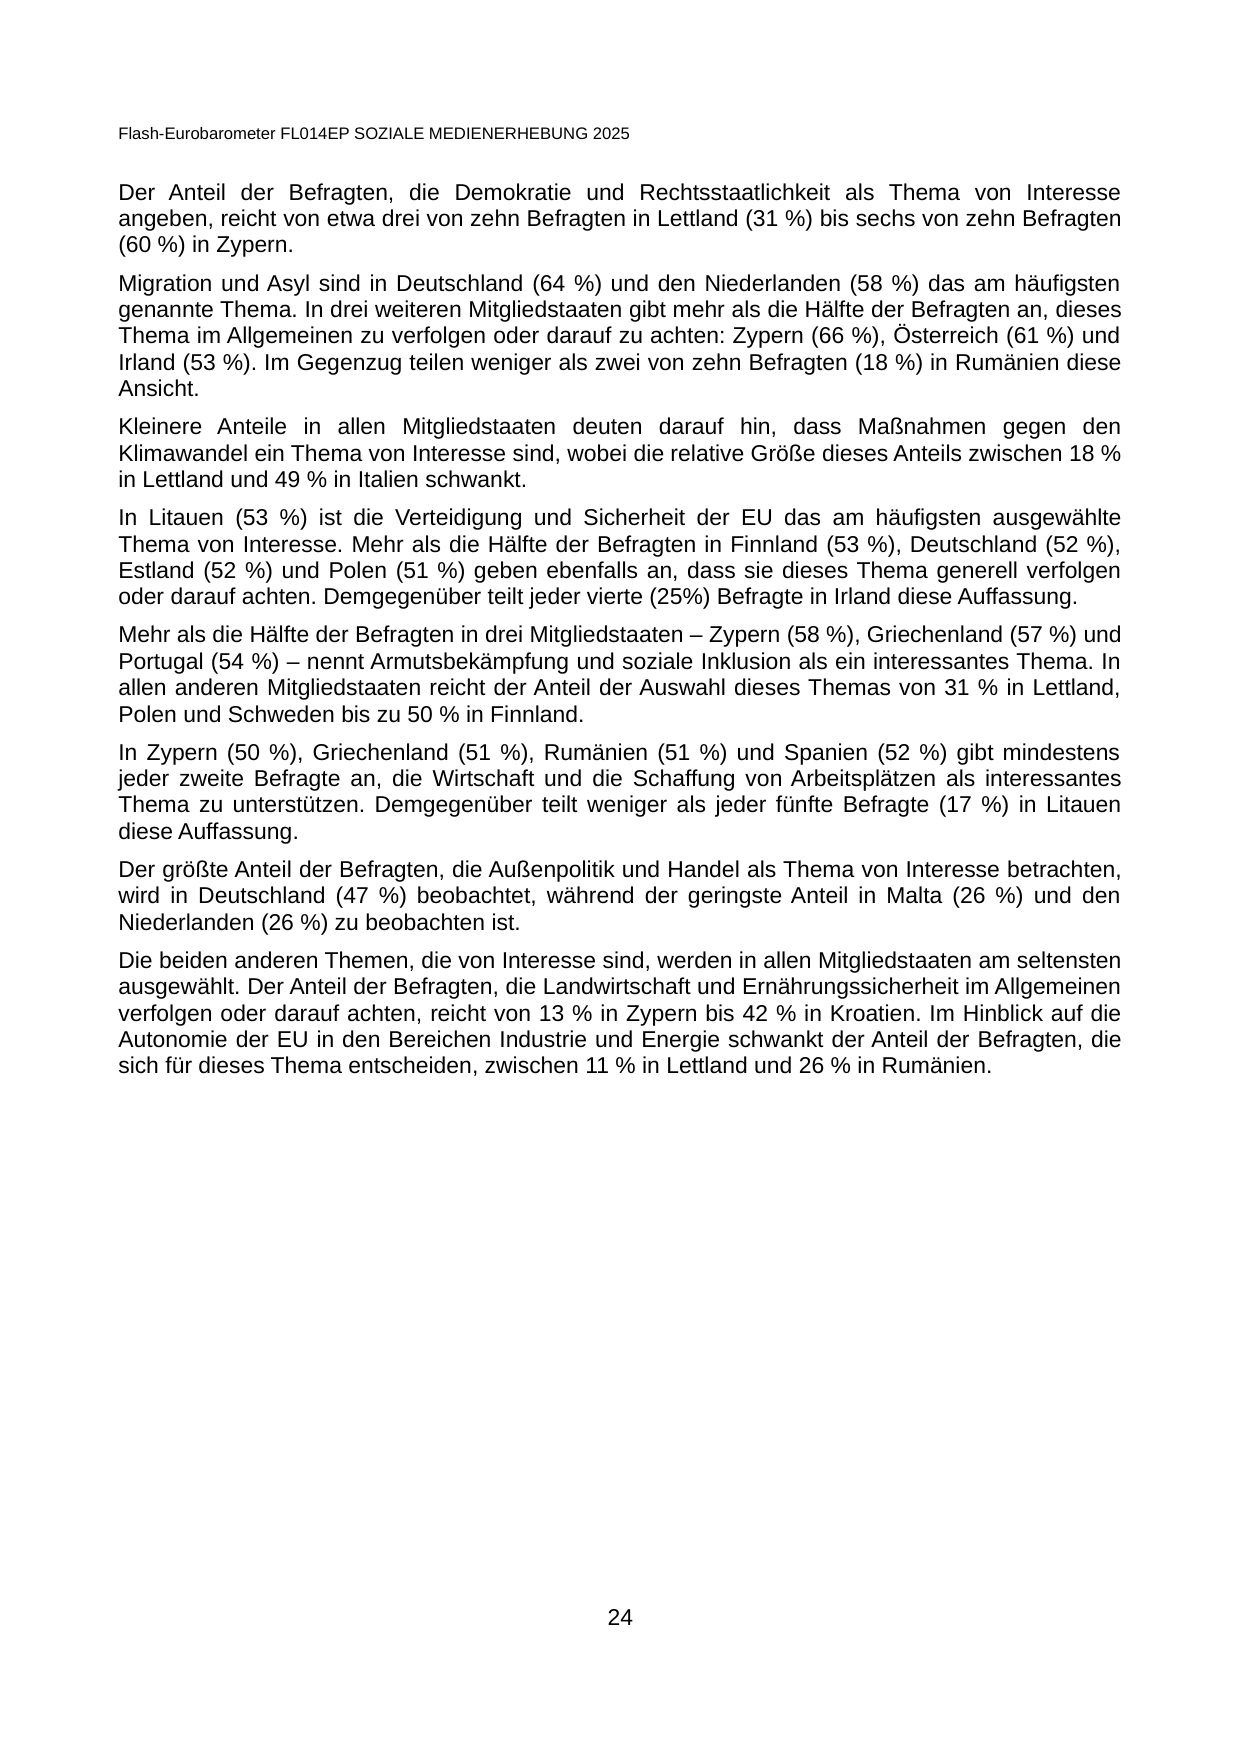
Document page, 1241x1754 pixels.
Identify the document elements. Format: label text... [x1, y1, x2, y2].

text Mehr als die Hälfte der Befragten in drei Mitgliedstaaten – Zypern (58 %), Griechenland (57 %) und Portugal (54 %) – nennt Armutsbekämpfung und soziale Inklusion als ein interessantes Thema. In allen anderen Mitgliedstaaten reicht der Anteil der Auswahl dieses Themas von 31 % in Lettland, Polen und Schweden bis zu 50 % in Finnland. [118, 621, 1122, 727]
text In Zypern (50 %), Griechenland (51 %), Rumänien (51 %) und Spanien (52 %) gibt mindestens jeder zweite Befragte an, die Wirtschaft und die Schaffung von Arbeitsplätzen als interessantes Thema zu unterstützen. Demgegenüber teilt weniger als jeder fünfte Befragte (17 %) in Litauen diese Auffassung. [118, 739, 1122, 844]
text Der größte Anteil der Befragten, die Außenpolitik und Handel als Thema von Interesse betrachten, wird in Deutschland (47 %) beobachtet, während der geringste Anteil in Malta (26 %) und den Niederlanden (26 %) zu beobachten ist. [118, 856, 1122, 935]
text Die beiden anderen Themen, die von Interesse sind, werden in allen Mitgliedstaaten am seltensten ausgewählt. Der Anteil der Befragten, die Landwirtschaft und Ernährungssicherheit im Allgemeinen verfolgen oder darauf achten, reicht von 13 % in Zypern bis 42 % in Kroatien. Im Hinblick auf die Autonomie der EU in den Bereichen Industrie und Energie schwankt der Anteil der Befragten, die sich für dieses Thema entscheiden, zwischen 11 % in Lettland und 26 % in Rumänien. [118, 947, 1122, 1079]
text In Litauen (53 %) ist die Verteidigung und Sicherheit der EU das am häufigsten ausgewählte Thema von Interesse. Mehr als die Hälfte der Befragten in Finnland (53 %), Deutschland (52 %), Estland (52 %) und Polen (51 %) geben ebenfalls an, dass sie dieses Thema generell verfolgen oder darauf achten. Demgegenüber teilt jeder vierte (25%) Befragte in Irland diese Auffassung. [118, 504, 1122, 609]
text Der Anteil der Befragten, die Demokratie und Rechtsstaatlichkeit als Thema von Interesse angeben, reicht von etwa drei von zehn Befragten in Lettland (31 %) bis sechs von zehn Befragten (60 %) in Zypern. [118, 179, 1122, 258]
text Kleinere Anteile in allen Mitgliedstaaten deuten darauf hin, dass Maßnahmen gegen den Klimawandel ein Thema von Interesse sind, wobei die relative Größe dieses Anteils zwischen 18 % in Lettland und 49 % in Italien schwankt. [118, 413, 1122, 492]
text Migration und Asyl sind in Deutschland (64 %) und den Niederlanden (58 %) das am häufigsten genannte Thema. In drei weiteren Mitgliedstaaten gibt mehr als die Hälfte der Befragten an, dieses Thema im Allgemeinen zu verfolgen oder darauf zu achten: Zypern (66 %), Österreich (61 %) und Irland (53 %). Im Gegenzug teilen weniger als zwei von zehn Befragten (18 %) in Rumänien diese Ansicht. [118, 269, 1122, 401]
